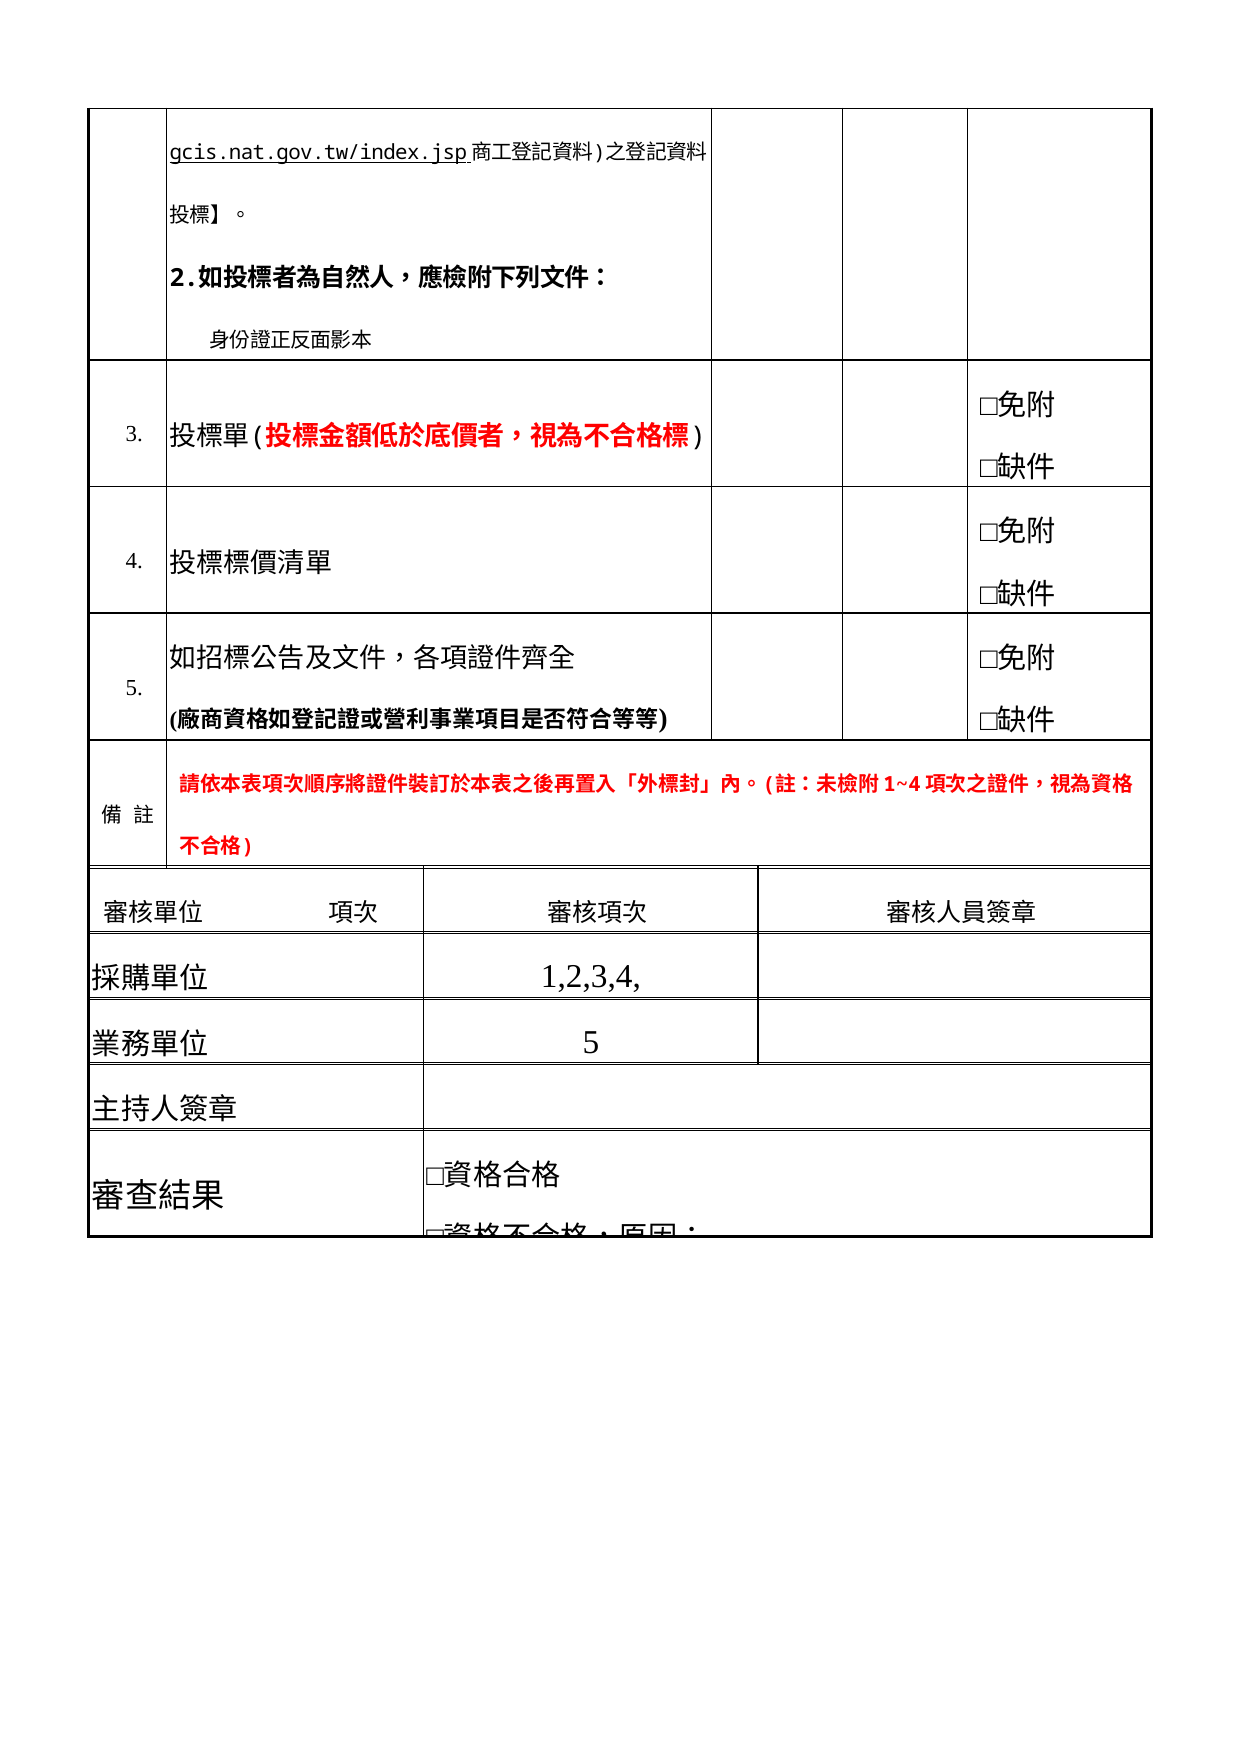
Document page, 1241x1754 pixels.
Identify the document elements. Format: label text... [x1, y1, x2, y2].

table_cell 請依本表項次順序將證件裝訂於本表之後再置入「外標封」內。(註：未檢附1~4項次之證件，視為資格不合格) [167, 741, 1150, 865]
table_cell [90, 614, 166, 739]
table_cell [90, 361, 166, 486]
table_cell [843, 487, 967, 612]
table_cell [712, 109, 842, 359]
table_cell 審查結果 [90, 1131, 423, 1235]
table_cell gcis.nat.gov.tw/index.jsp商工登記資料)之登記資料投標】。 2.如投標者為自然人，應檢附下列文件： 身份證正反面影本 [167, 109, 711, 359]
table_cell 5 [424, 1000, 757, 1062]
table_cell 如招標公告及文件，各項證件齊全 (廠商資格如登記證或營利事業項目是否符合等等) [167, 614, 711, 739]
table_cell [843, 614, 967, 739]
table_cell □資格合格 □資格不合格，原因： [424, 1131, 1150, 1235]
table_cell □免附 □缺件 [968, 361, 1150, 486]
table_cell [424, 1065, 1150, 1128]
table_cell 審核單位 項次 [90, 869, 423, 931]
table_cell [90, 109, 166, 359]
table_cell □免附 □缺件 [968, 487, 1150, 612]
table_cell [712, 487, 842, 612]
table_cell 業務單位 [90, 1000, 423, 1062]
table_cell [759, 934, 1150, 997]
table_cell [968, 109, 1150, 359]
table_cell [712, 614, 842, 739]
table_cell 投標單(投標金額低於底價者，視為不合格標) [167, 361, 711, 486]
table_cell 主持人簽章 [90, 1065, 423, 1128]
table_cell 投標標價清單 [167, 487, 711, 612]
table_cell 備 註 [90, 741, 166, 865]
table_cell [712, 361, 842, 486]
table_cell 審核人員簽章 [759, 869, 1150, 931]
table_cell [90, 487, 166, 612]
table_cell [843, 109, 967, 359]
table_cell 審核項次 [424, 869, 757, 931]
table_cell 1,2,3,4, [424, 934, 757, 997]
table_cell [759, 1000, 1150, 1062]
table_cell 採購單位 [90, 934, 423, 997]
table_cell [843, 361, 967, 486]
table_cell □免附 □缺件 [968, 614, 1150, 739]
